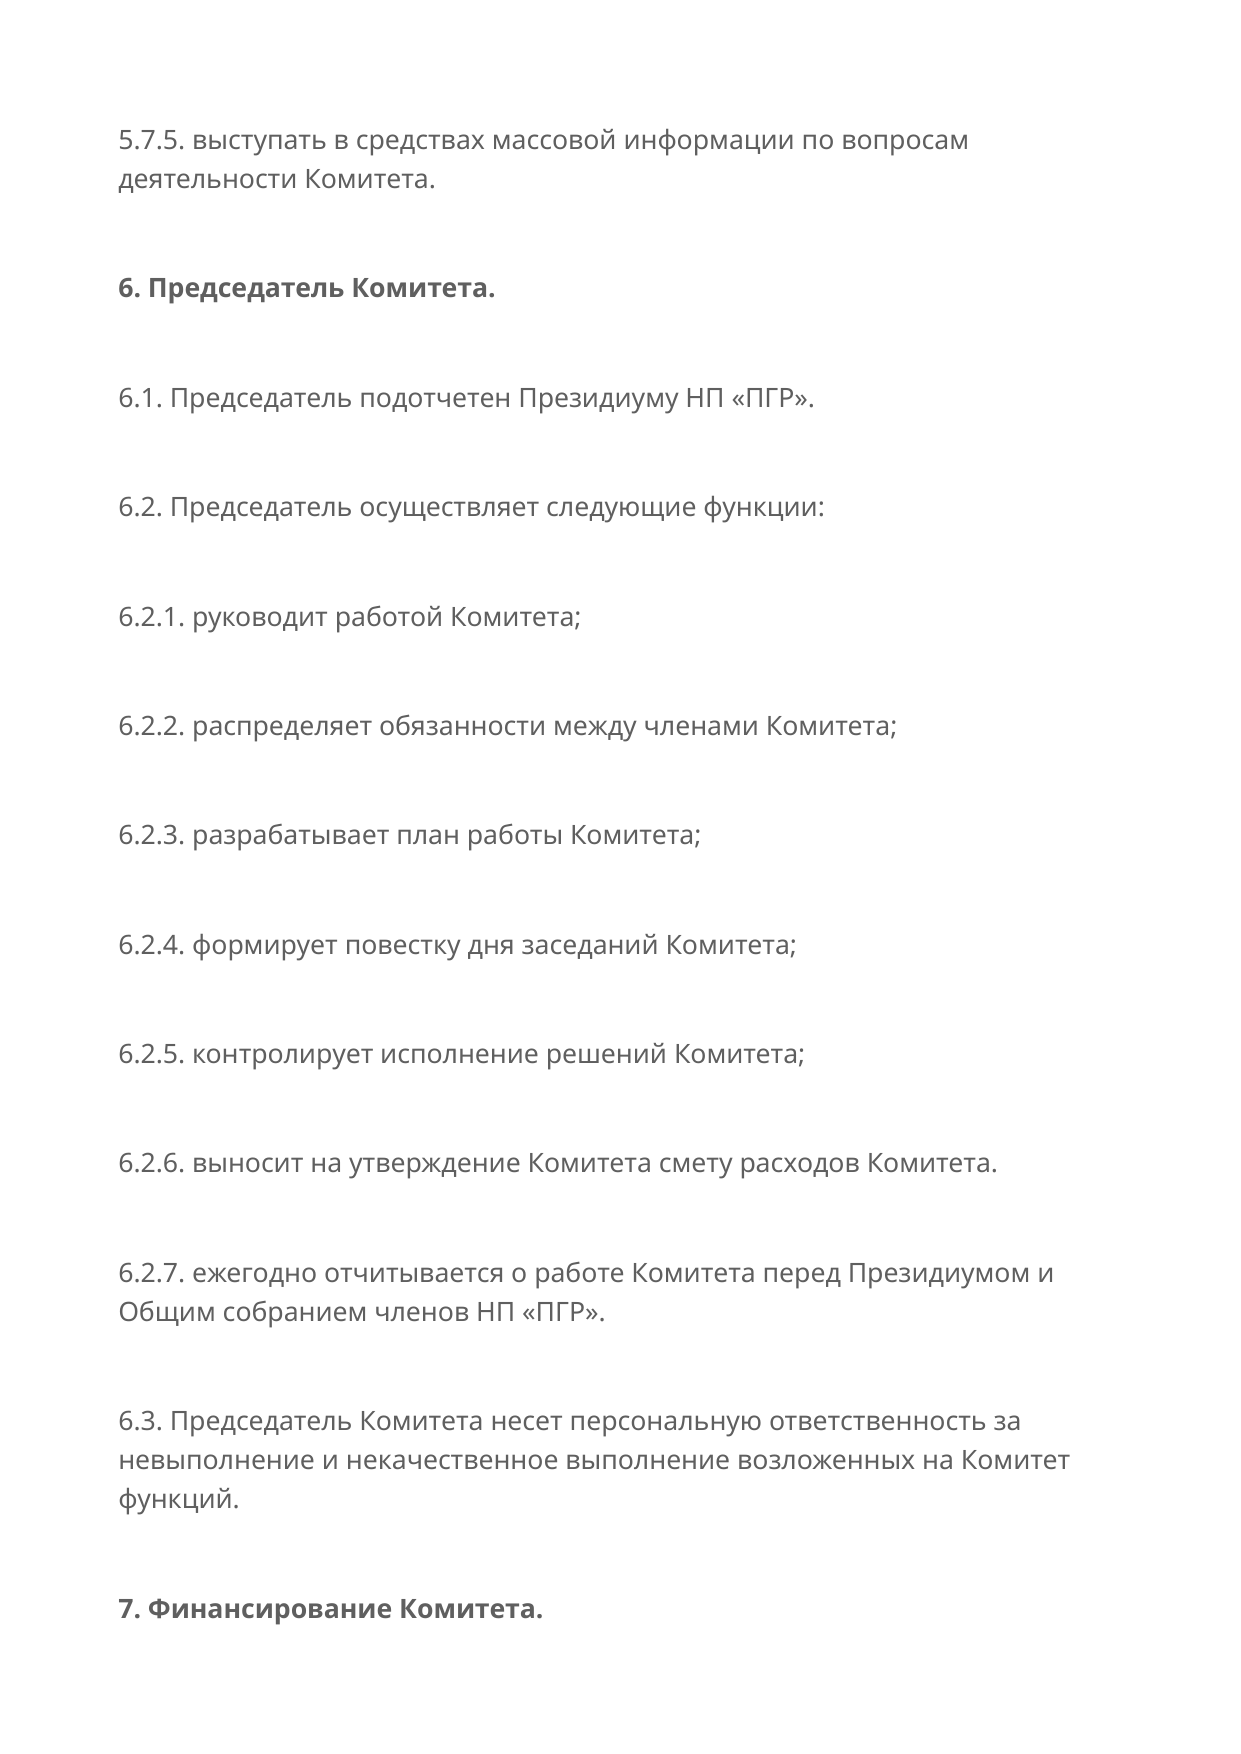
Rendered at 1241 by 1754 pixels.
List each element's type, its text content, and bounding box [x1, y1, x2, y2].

text 6.2.4. формирует повестку дня заседаний Комитета; [118, 923, 1122, 962]
text 6.2.2. распределяет обязанности между членами Комитета; [118, 704, 1122, 743]
text 6.2. Председатель осуществляет следующие функции: [118, 485, 1122, 524]
text 6.2.6. выносит на утверждение Комитета смету расходов Комитета. [118, 1142, 1122, 1181]
text 6.2.7. ежегодно отчитывается о работе Комитета перед Президиумом и Общим собранием членов НП «ПГР». [118, 1251, 1122, 1329]
text 6.2.3. разрабатывает план работы Комитета; [118, 813, 1122, 852]
text 6.2.5. контролирует исполнение решений Комитета; [118, 1032, 1122, 1071]
text 6.2.1. руководит работой Комитета; [118, 595, 1122, 634]
text 5.7.5. выступать в средствах массовой информации по вопросам деятельности Комитета. [118, 118, 1122, 196]
text 7. Финансирование Комитета. [118, 1587, 1122, 1626]
text 6.1. Председатель подотчетен Президиуму НП «ПГР». [118, 376, 1122, 415]
text 6.3. Председатель Комитета несет персональную ответственность за невыполнение и некачественное выполнение возложенных на Комитет функций. [118, 1399, 1122, 1517]
text 6. Председатель Комитета. [118, 267, 1122, 306]
